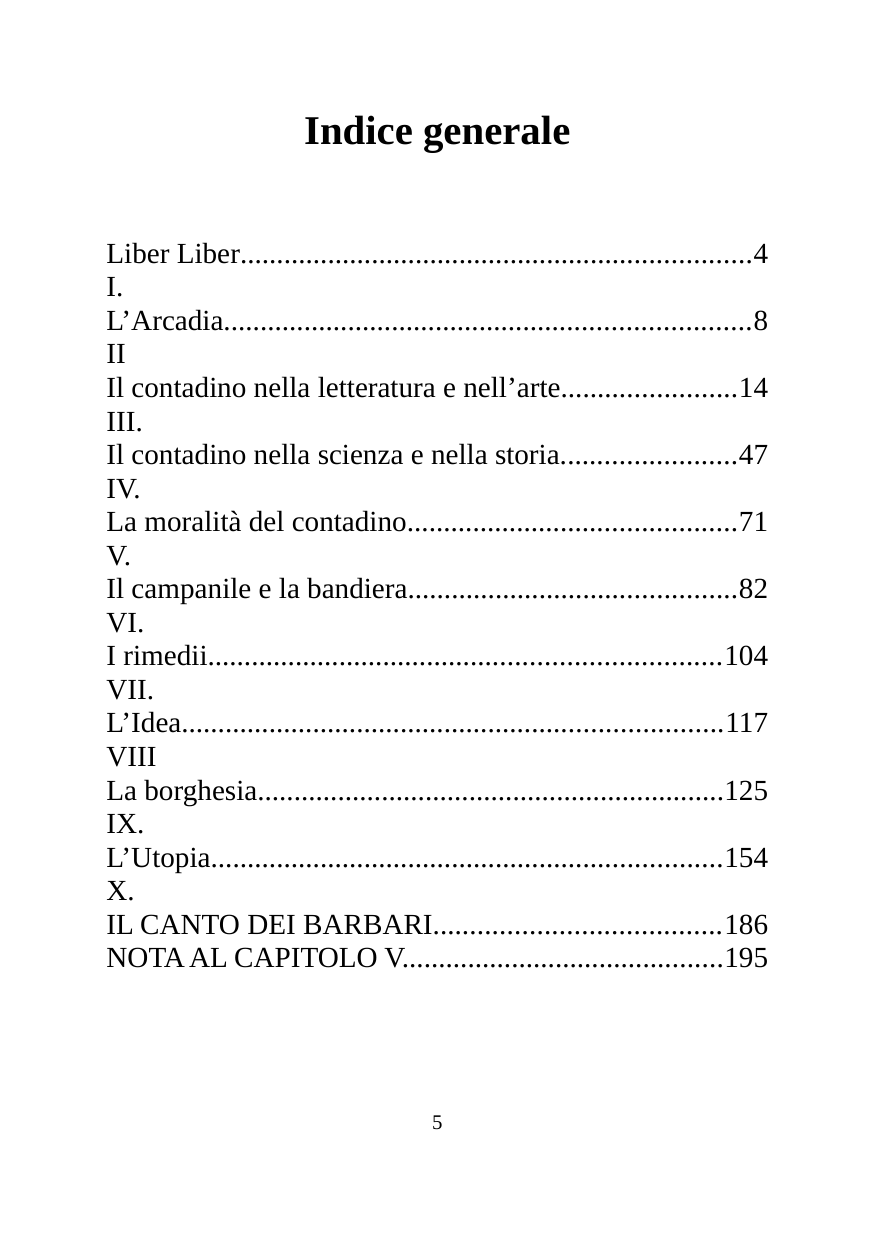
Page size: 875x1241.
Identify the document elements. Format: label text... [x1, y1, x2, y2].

text I. L’Arcadia. 8 [106, 269, 768, 337]
text VI. I rimedii. 104 [106, 605, 768, 672]
text VIII La borghesia. 125 [106, 739, 768, 806]
text VII. L’Idea. 117 [106, 672, 768, 739]
text II Il contadino nella letteratura e nell’arte. 14 [106, 337, 768, 404]
text IX. L’Utopia 154 [106, 806, 768, 873]
text X. IL CANTO DEI BARBARI 186 [106, 873, 768, 940]
text Liber Liber 4 [106, 236, 768, 269]
subtitle Indice generale [106, 106, 768, 153]
text IV. La moralità del contadino. 71 [106, 471, 768, 538]
text III. Il contadino nella scienza e nella storia. 47 [106, 404, 768, 471]
text V. Il campanile e la bandiera. 82 [106, 538, 768, 605]
text NOTA AL CAPITOLO V. 195 [106, 940, 768, 974]
